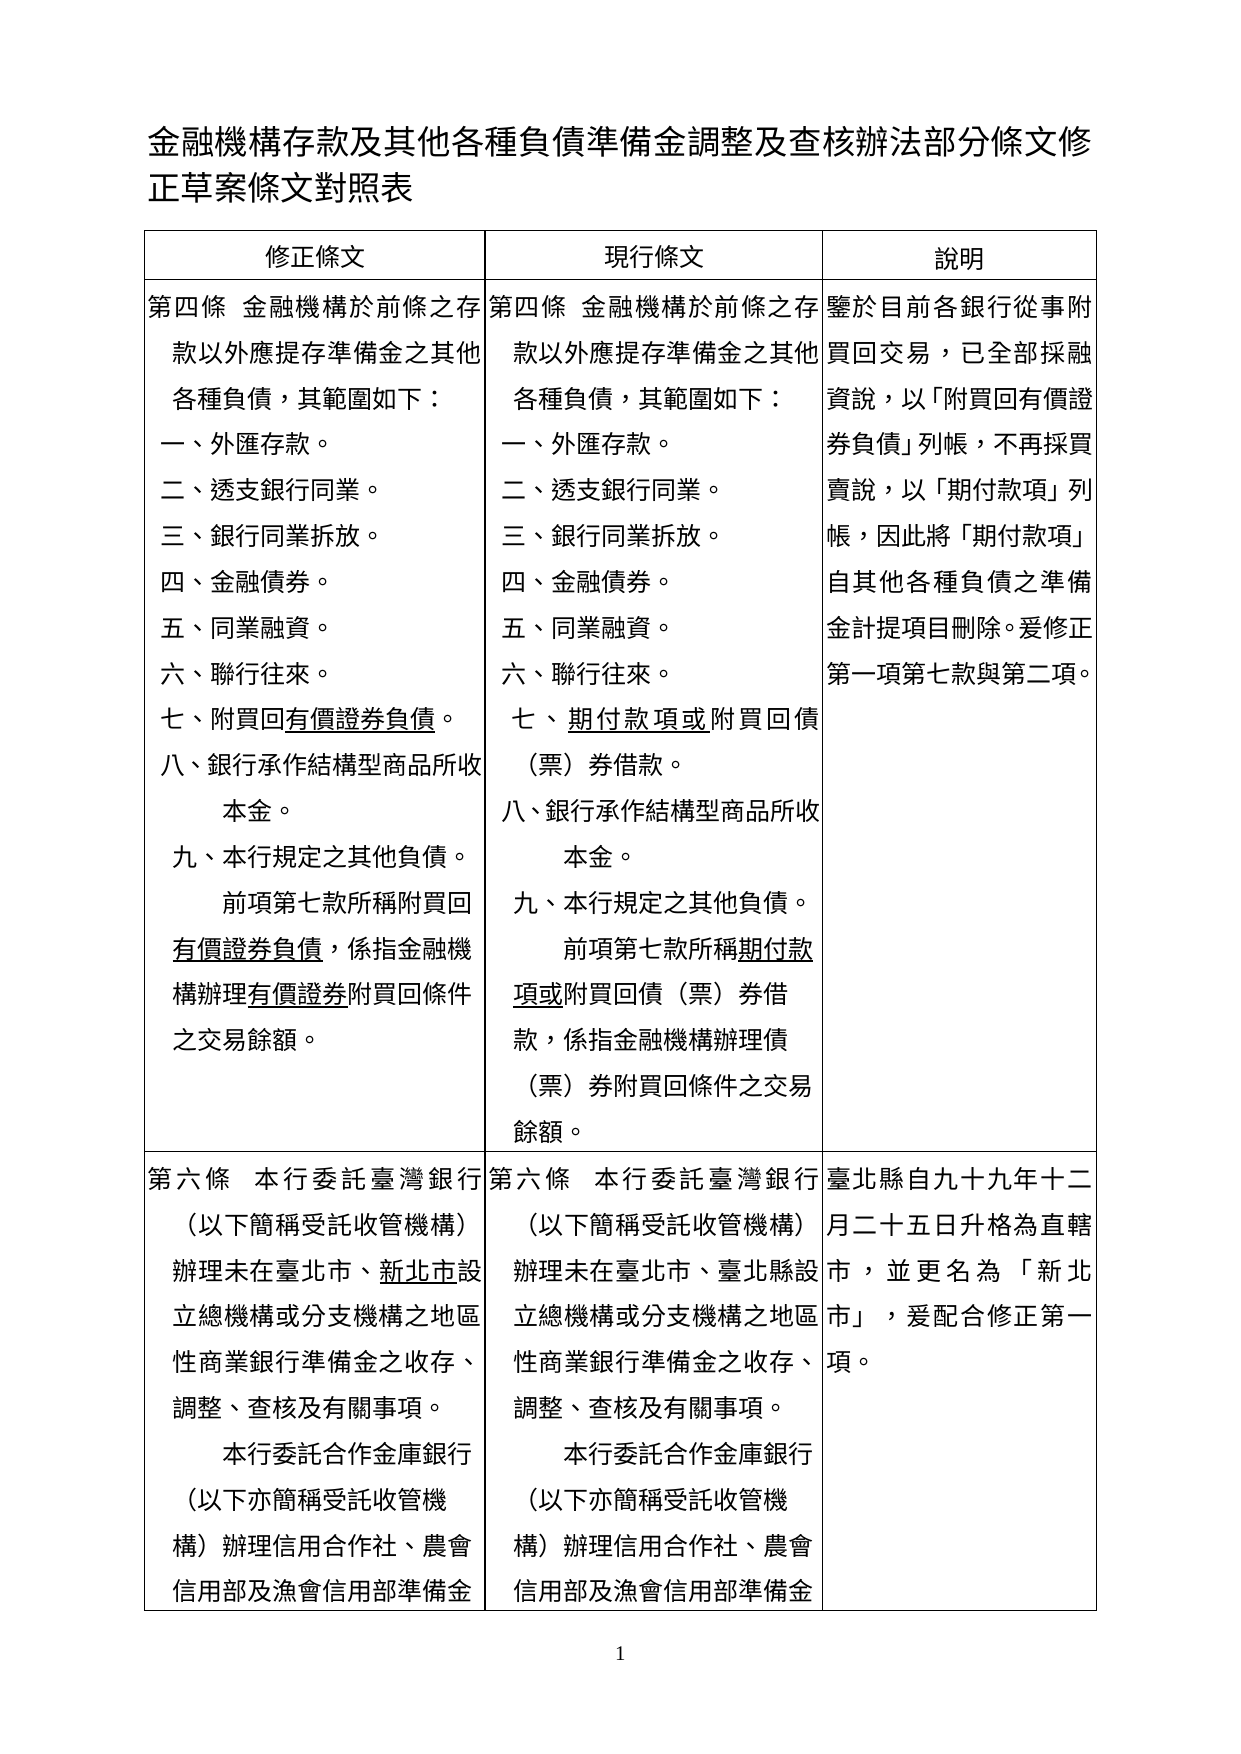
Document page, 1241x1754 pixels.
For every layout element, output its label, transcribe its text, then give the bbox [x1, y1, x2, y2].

table_cell 現行條文 [486, 231, 822, 279]
table_header 金融機構存款及其他各種負債準備金調整及查核辦法部分條文修正草案條文對照表 [144, 118, 1096, 230]
table_cell 第四條 金融機構於前條之存款以外應提存準備金之其他各種負債，其範圍如下： 一、外匯存款。 二、透支銀行同業。 三、銀行同業拆放。 四、金融債券。 五、同業融資。 六、聯行往來。 七、期付款項或附買回債（票）券借款。 八、銀行承作結構型商品所收本金。 九、本行規定之其他負債。 前項第七款所稱期付款項或附買回債（票）券借款，係指金融機構辦理債（票）券附買回條件之交易餘額。 [486, 280, 822, 1151]
table_cell 說明 [823, 231, 1096, 279]
table_cell 鑒於目前各銀行從事附買回交易，已全部採融資說，以「附買回有價證券負債」列帳，不再採買賣說，以「期付款項」列帳，因此將「期付款項」自其他各種負債之準備金計提項目刪除。爰修正第一項第七款與第二項。 [823, 280, 1096, 1151]
table_cell 第四條 金融機構於前條之存款以外應提存準備金之其他各種負債，其範圍如下： 一、外匯存款。 二、透支銀行同業。 三、銀行同業拆放。 四、金融債券。 五、同業融資。 六、聯行往來。 七、附買回有價證券負債。 八、銀行承作結構型商品所收本金。 九、本行規定之其他負債。 前項第七款所稱附買回有價證券負債，係指金融機構辦理有價證券附買回條件之交易餘額。 [145, 280, 484, 1151]
table_cell 第六條 本行委託臺灣銀行（以下簡稱受託收管機構）辦理未在臺北市、新北市設立總機構或分支機構之地區性商業銀行準備金之收存、調整、查核及有關事項。 本行委託合作金庫銀行（以下亦簡稱受託收管機構）辦理信用合作社、農會信用部及漁會信用部準備金 [145, 1152, 484, 1610]
table_cell 臺北縣自九十九年十二月二十五日升格為直轄市，並更名為「新北市」，爰配合修正第一項。 [823, 1152, 1096, 1610]
table_cell 修正條文 [145, 231, 484, 279]
table_cell 第六條 本行委託臺灣銀行（以下簡稱受託收管機構）辦理未在臺北市、臺北縣設立總機構或分支機構之地區性商業銀行準備金之收存、調整、查核及有關事項。 本行委託合作金庫銀行（以下亦簡稱受託收管機構）辦理信用合作社、農會信用部及漁會信用部準備金 [486, 1152, 822, 1610]
